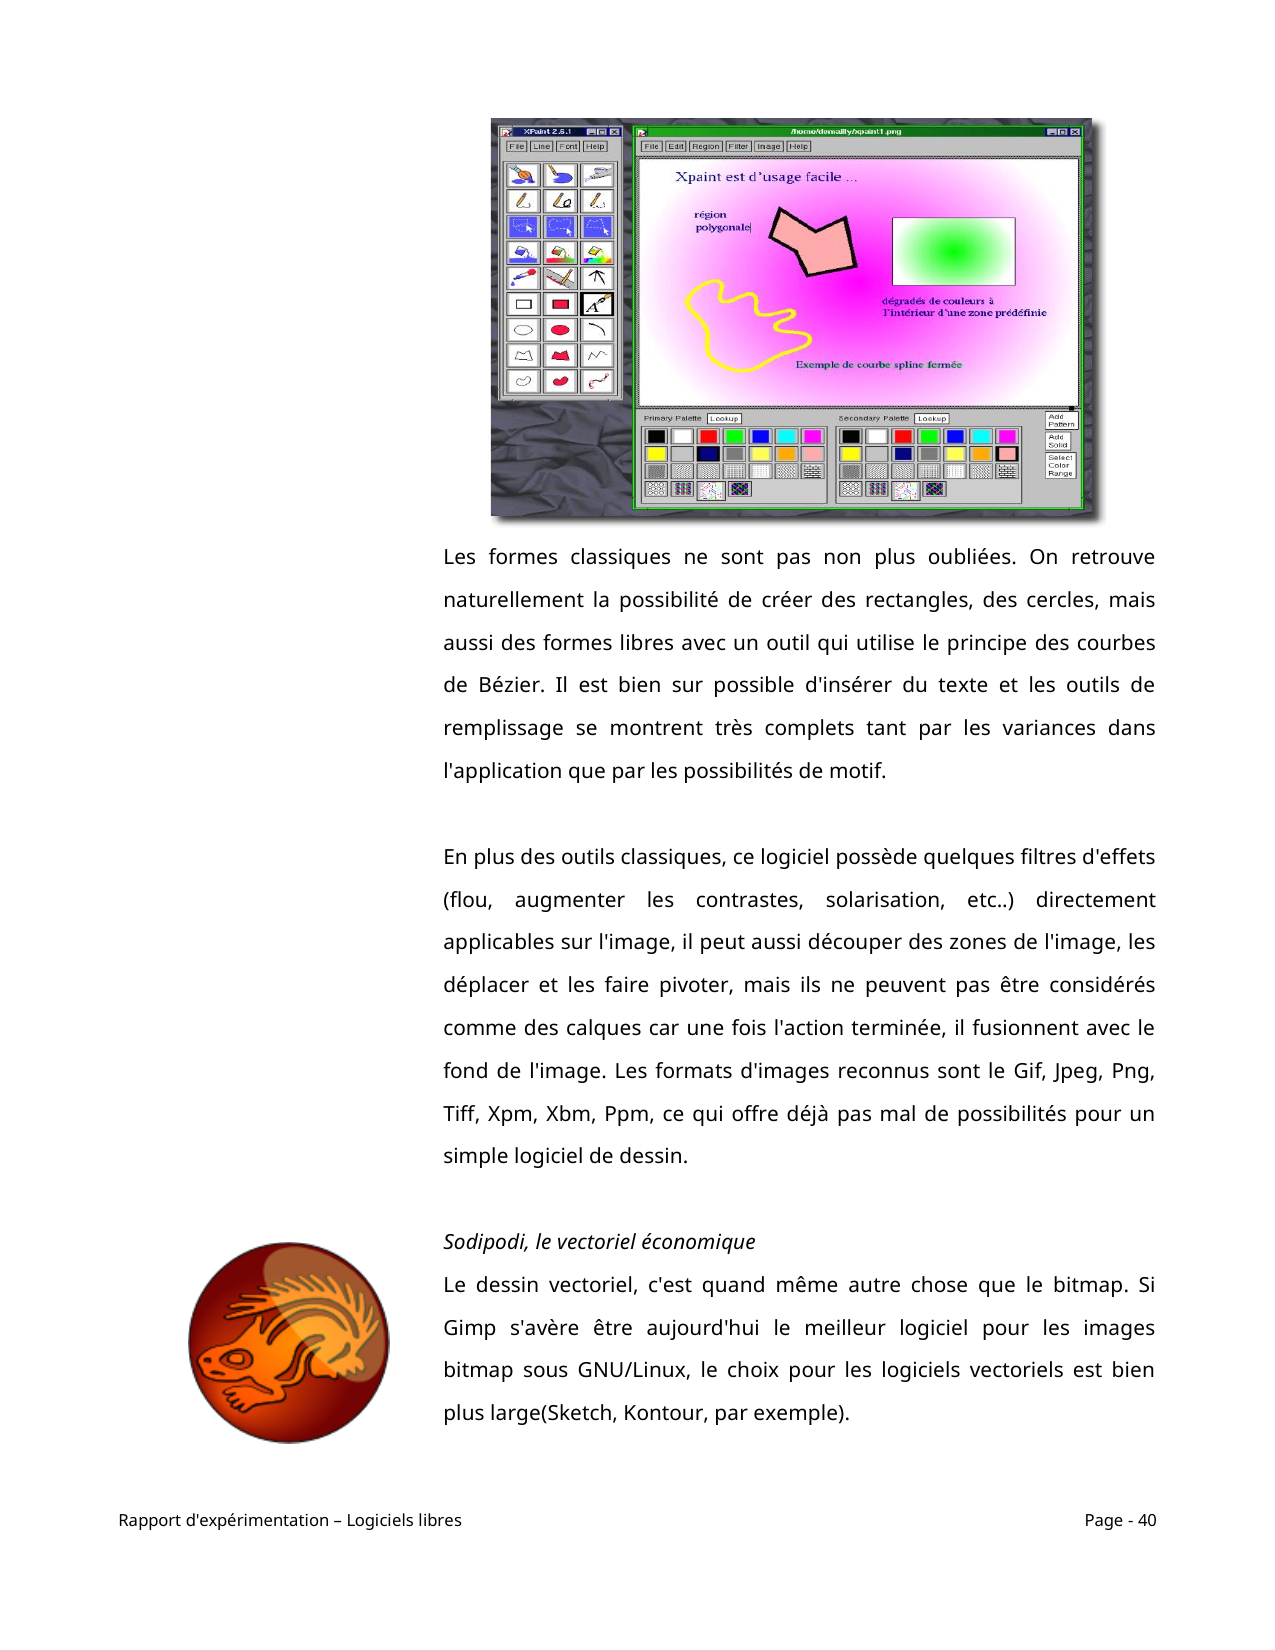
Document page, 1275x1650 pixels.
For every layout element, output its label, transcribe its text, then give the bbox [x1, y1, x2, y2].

picture [188, 1242, 390, 1444]
picture [490, 118, 1107, 528]
text Sodipodi, le vectoriel économique [443, 1227, 1157, 1256]
text En plus des outils classiques, ce logiciel possède quelques filtres d'effets (flou, augmenter les contrastes, solarisation, etc..) directement applicables sur l'image, il peut aussi découper des zones de l'image, les déplacer et les faire pivoter, mais ils ne peuvent pas être considérés comme des calques car une fois l'action terminée, il fusionnent avec le fond de l'image. Les formats d'images reconnus sont le Gif, Jpeg, Png, Tiff, Xpm, Xbm, Ppm, ce qui offre déjà pas mal de possibilités pour un simple logiciel de dessin. [443, 842, 1157, 1170]
text Les formes classiques ne sont pas non plus oubliées. On retrouve naturellement la possibilité de créer des rectangles, des cercles, mais aussi des formes libres avec un outil qui utilise le principe des courbes de Bézier. Il est bien sur possible d'insérer du texte et les outils de remplissage se montrent très complets tant par les variances dans l'application que par les possibilités de motif. [443, 118, 1157, 784]
text Le dessin vectoriel, c'est quand même autre chose que le bitmap. Si Gimp s'avère être aujourd'hui le meilleur logiciel pour les images bitmap sous GNU/Linux, le choix pour les logiciels vectoriels est bien plus large(Sketch, Kontour, par exemple). [443, 1270, 1157, 1427]
